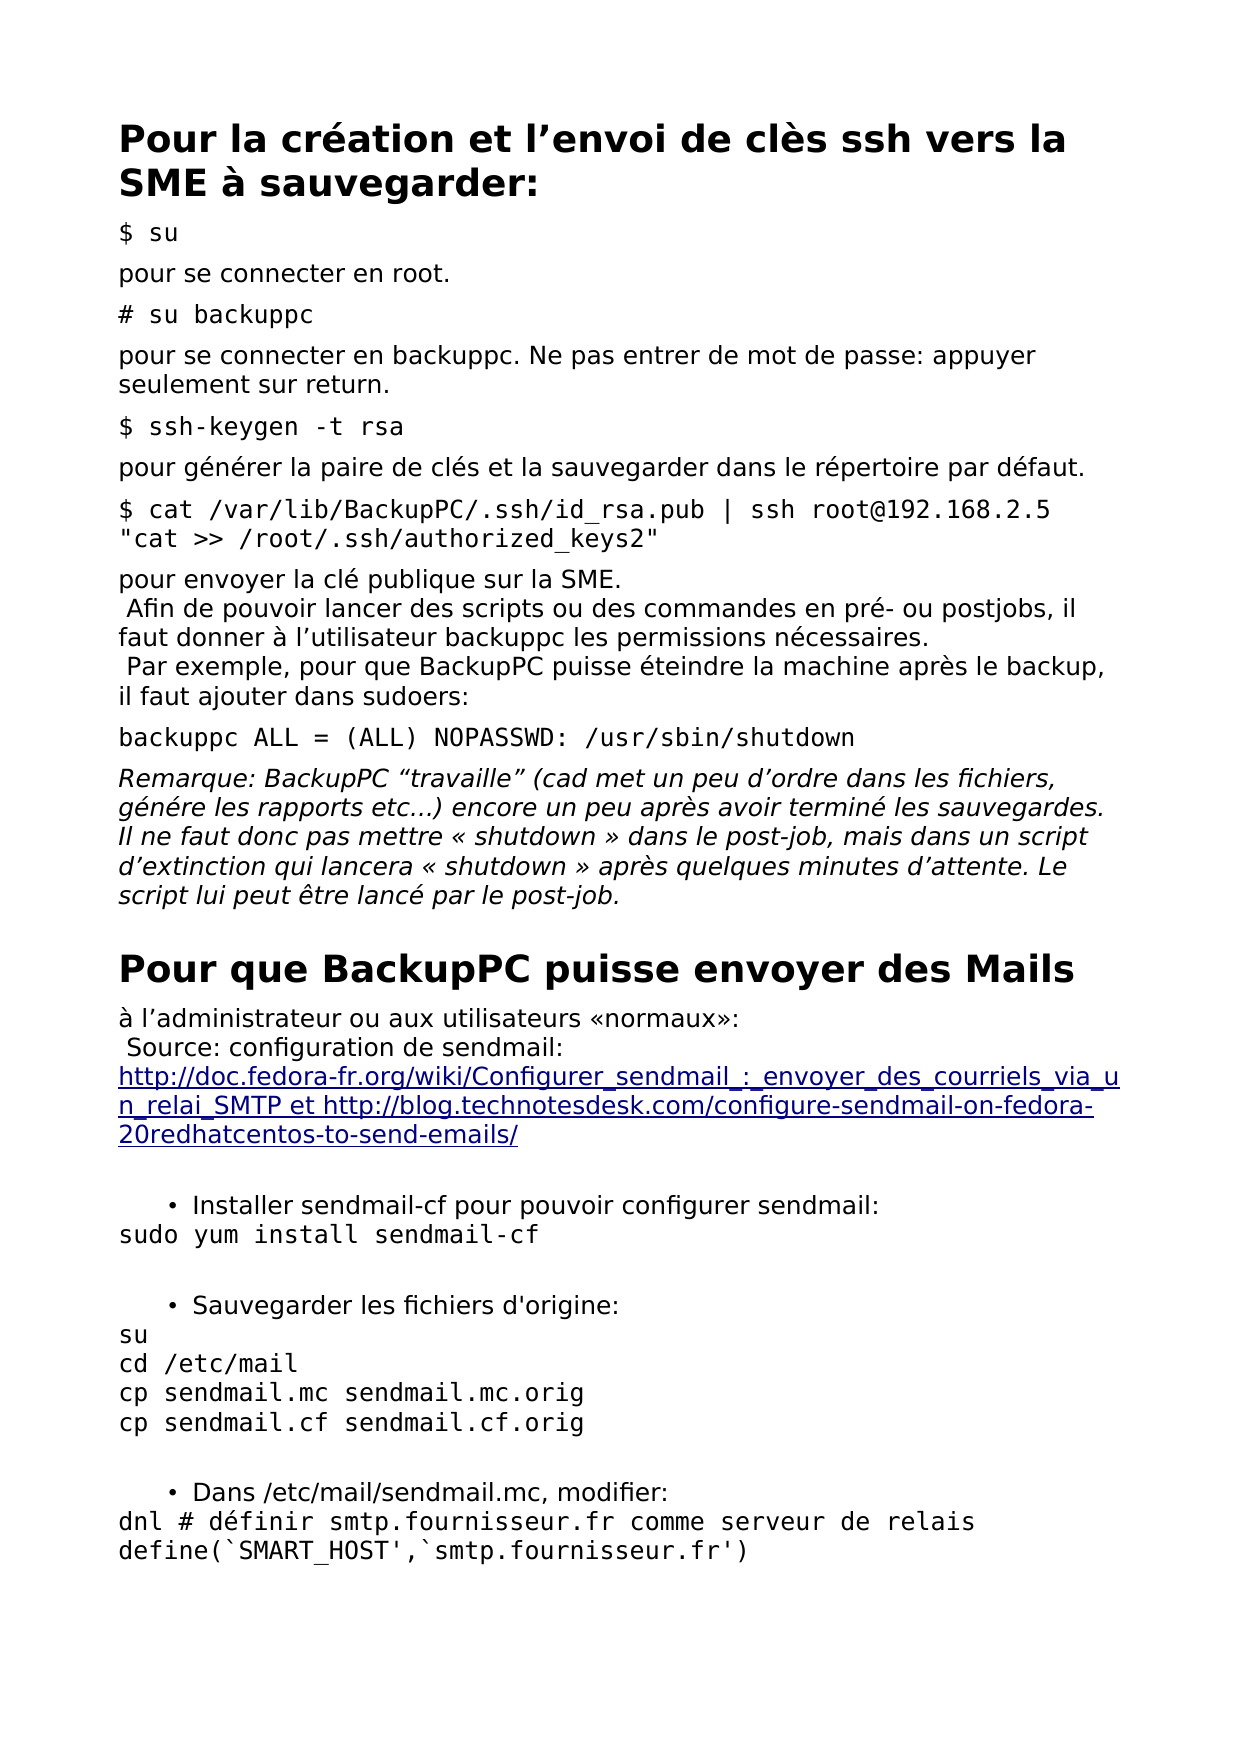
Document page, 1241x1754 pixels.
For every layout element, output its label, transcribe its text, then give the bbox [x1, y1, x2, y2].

text Remarque: BackupPC “travaille” (cad met un peu d’ordre dans les fichiers, génére les rapports etc...) encore un peu après avoir terminé les sauvegardes. Il ne faut donc pas mettre « shutdown » dans le post-job, mais dans un script d’extinction qui lancera « shutdown » après quelques minutes d’attente. Le script lui peut être lancé par le post-job. [118, 764, 1122, 910]
text dnl # définir smtp.fournisseur.fr comme serveur de relais define(`SMART_HOST',`smtp.fournisseur.fr') [118, 1507, 1122, 1566]
list Installer sendmail-cf pour pouvoir configurer sendmail: [177, 1192, 1122, 1221]
text pour envoyer la clé publique sur la SME. Afin de pouvoir lancer des scripts ou des commandes en pré- ou postjobs, il faut donner à l’utilisateur backuppc les permissions nécessaires. Par exemple, pour que BackupPC puisse éteindre la machine après le backup, il faut ajouter dans sudoers: [118, 565, 1122, 711]
list Dans /etc/mail/sendmail.mc, modifier: [177, 1478, 1122, 1507]
text $ cat /var/lib/BackupPC/.ssh/id_rsa.pub | ssh root@192.168.2.5 "cat >> /root/.ssh/authorized_keys2" [118, 495, 1122, 553]
subtitle Pour la création et l’envoi de clès ssh vers la SME à sauvegarder: [118, 118, 1122, 205]
text backuppc ALL = (ALL) NOPASSWD: /usr/sbin/shutdown [118, 723, 1122, 752]
text $ ssh-keygen -t rsa [118, 412, 1122, 441]
text pour se connecter en root. [118, 259, 1122, 288]
text pour se connecter en backuppc. Ne pas entrer de mot de passe: appuyer seulement sur return. [118, 341, 1122, 400]
list Sauvegarder les fichiers d'origine: [177, 1291, 1122, 1320]
text pour générer la paire de clés et la sauvegarder dans le répertoire par défaut. [118, 453, 1122, 482]
text # su backuppc [118, 301, 1122, 330]
text sudo yum install sendmail-cf [118, 1221, 1122, 1250]
subtitle Pour que BackupPC puisse envoyer des Mails [118, 948, 1122, 991]
text $ su [118, 218, 1122, 247]
text su cd /etc/mail cp sendmail.mc sendmail.mc.orig cp sendmail.cf sendmail.cf.orig [118, 1320, 1122, 1437]
text à l’administrateur ou aux utilisateurs «normaux»: Source: configuration de sendmail: http://doc.fedora-fr.org/wiki/Configurer_sendmail_:_envoyer_des_courriels_via_un_relai_SMTP et http://blog.technotesdesk.com/configure-sendmail-on-fedora-20redhatcentos-to-send-emails/ [118, 1004, 1122, 1149]
